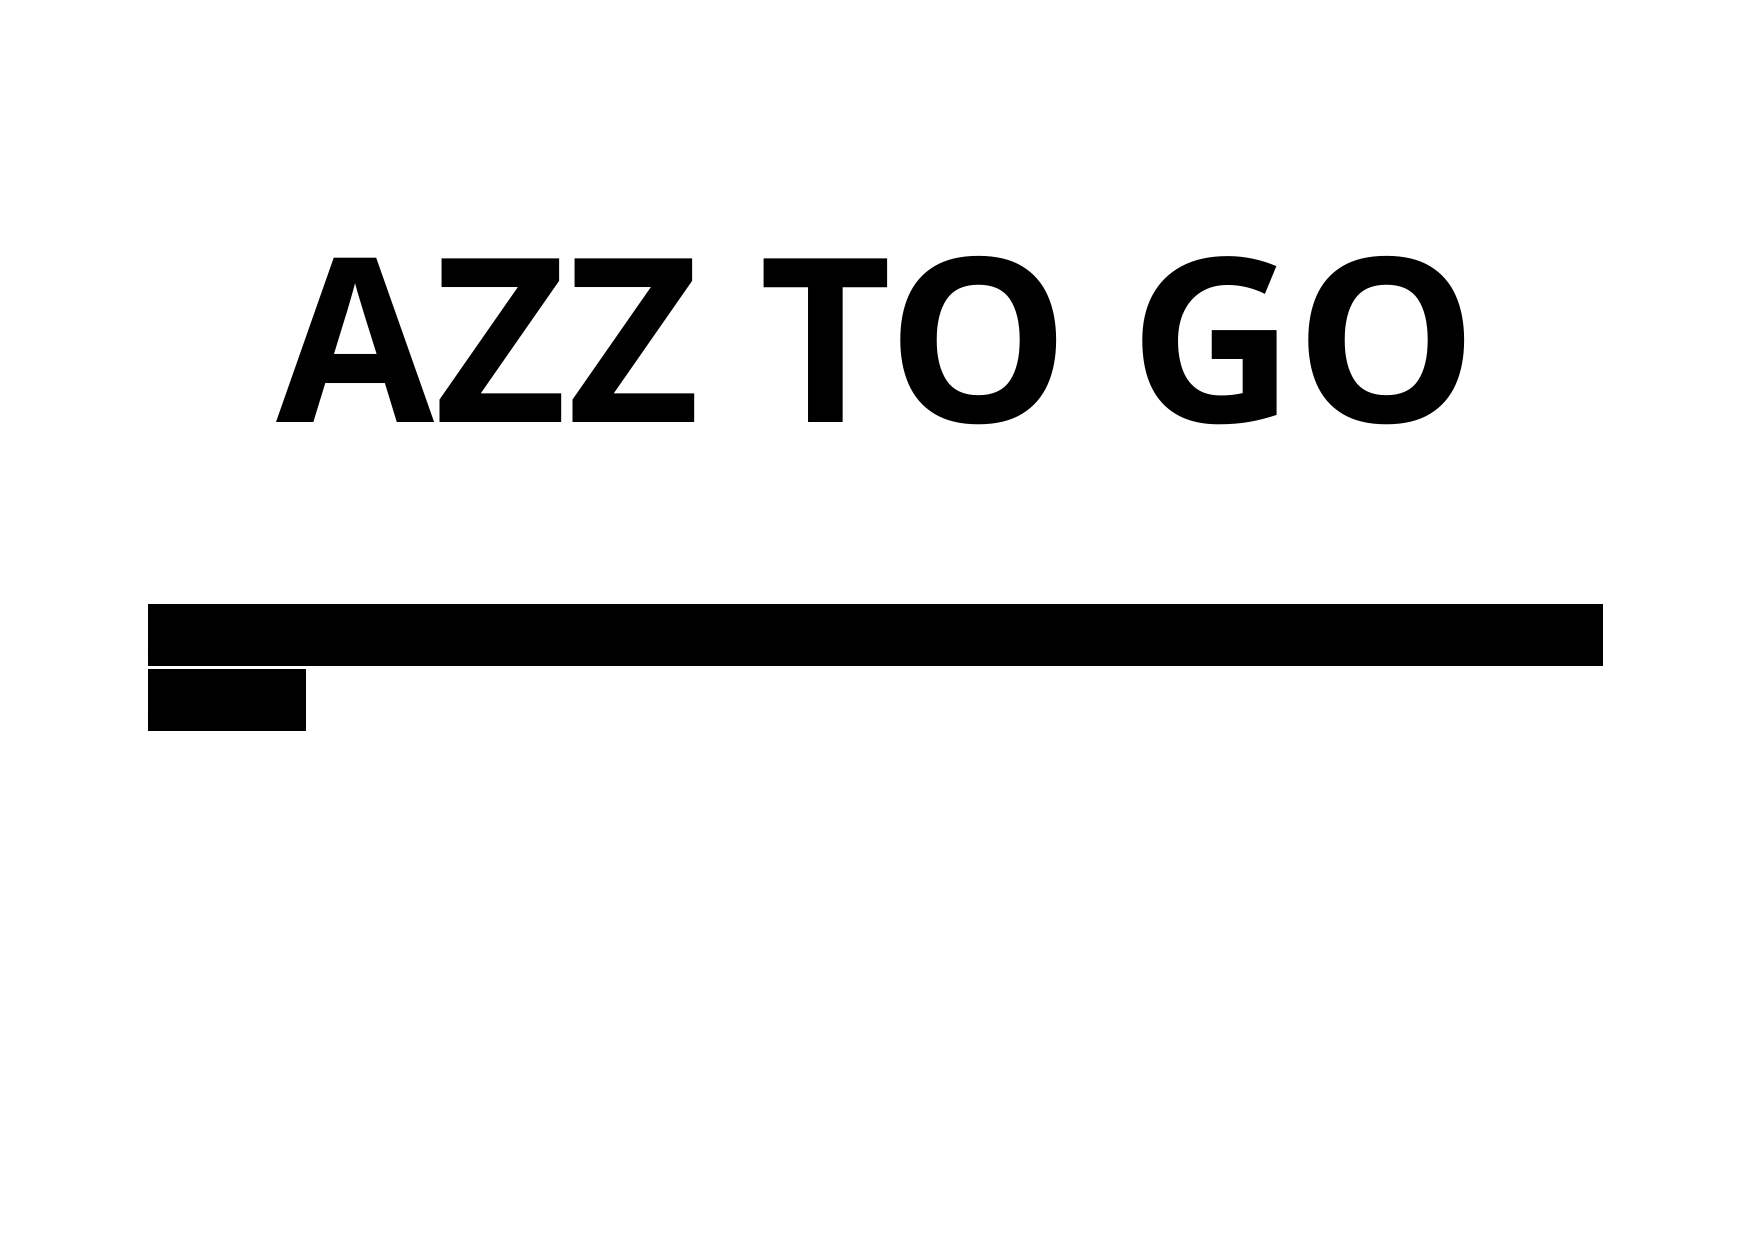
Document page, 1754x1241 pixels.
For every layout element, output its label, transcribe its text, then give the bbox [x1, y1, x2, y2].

text AAAAAAAAAAAAAAAAAAAAAAAAAAAAAAAAAAAAAAAAAAAAAAAAAAA [148, 604, 1606, 731]
text AZZ TO GO [148, 177, 1606, 489]
